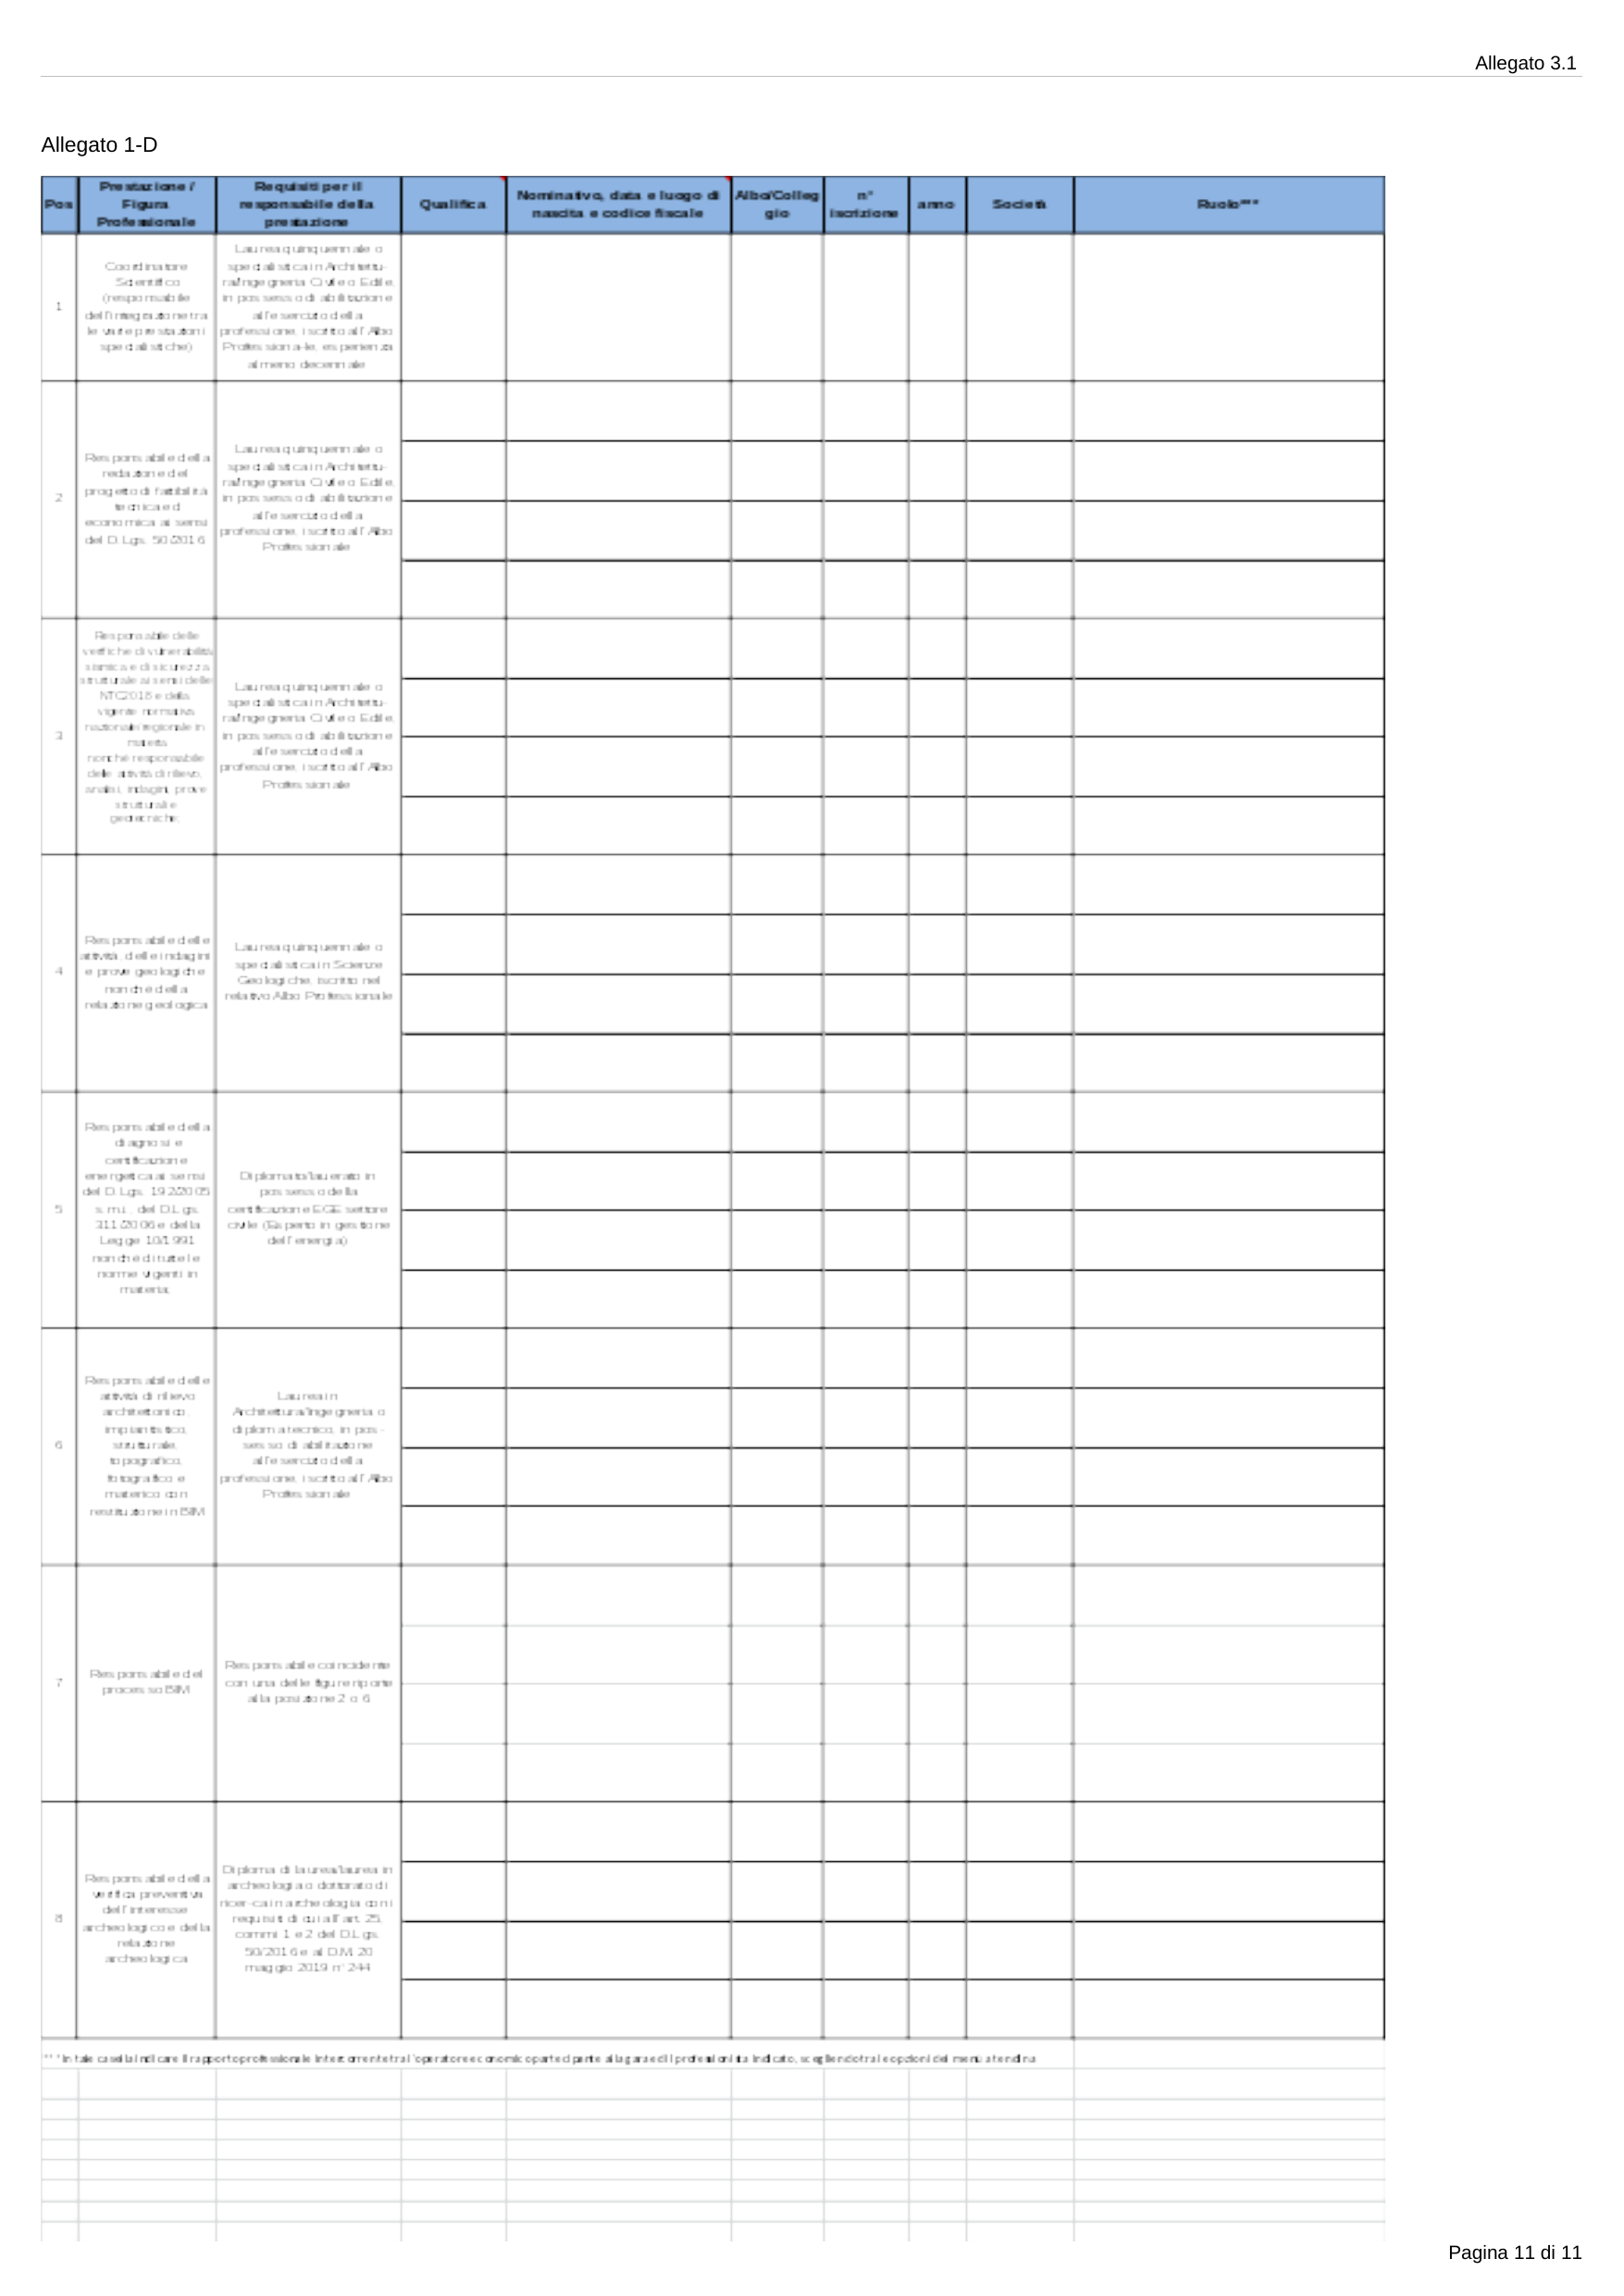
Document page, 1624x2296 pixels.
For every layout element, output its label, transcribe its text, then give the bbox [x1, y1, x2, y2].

text Allegato 1-D [41, 132, 1582, 156]
